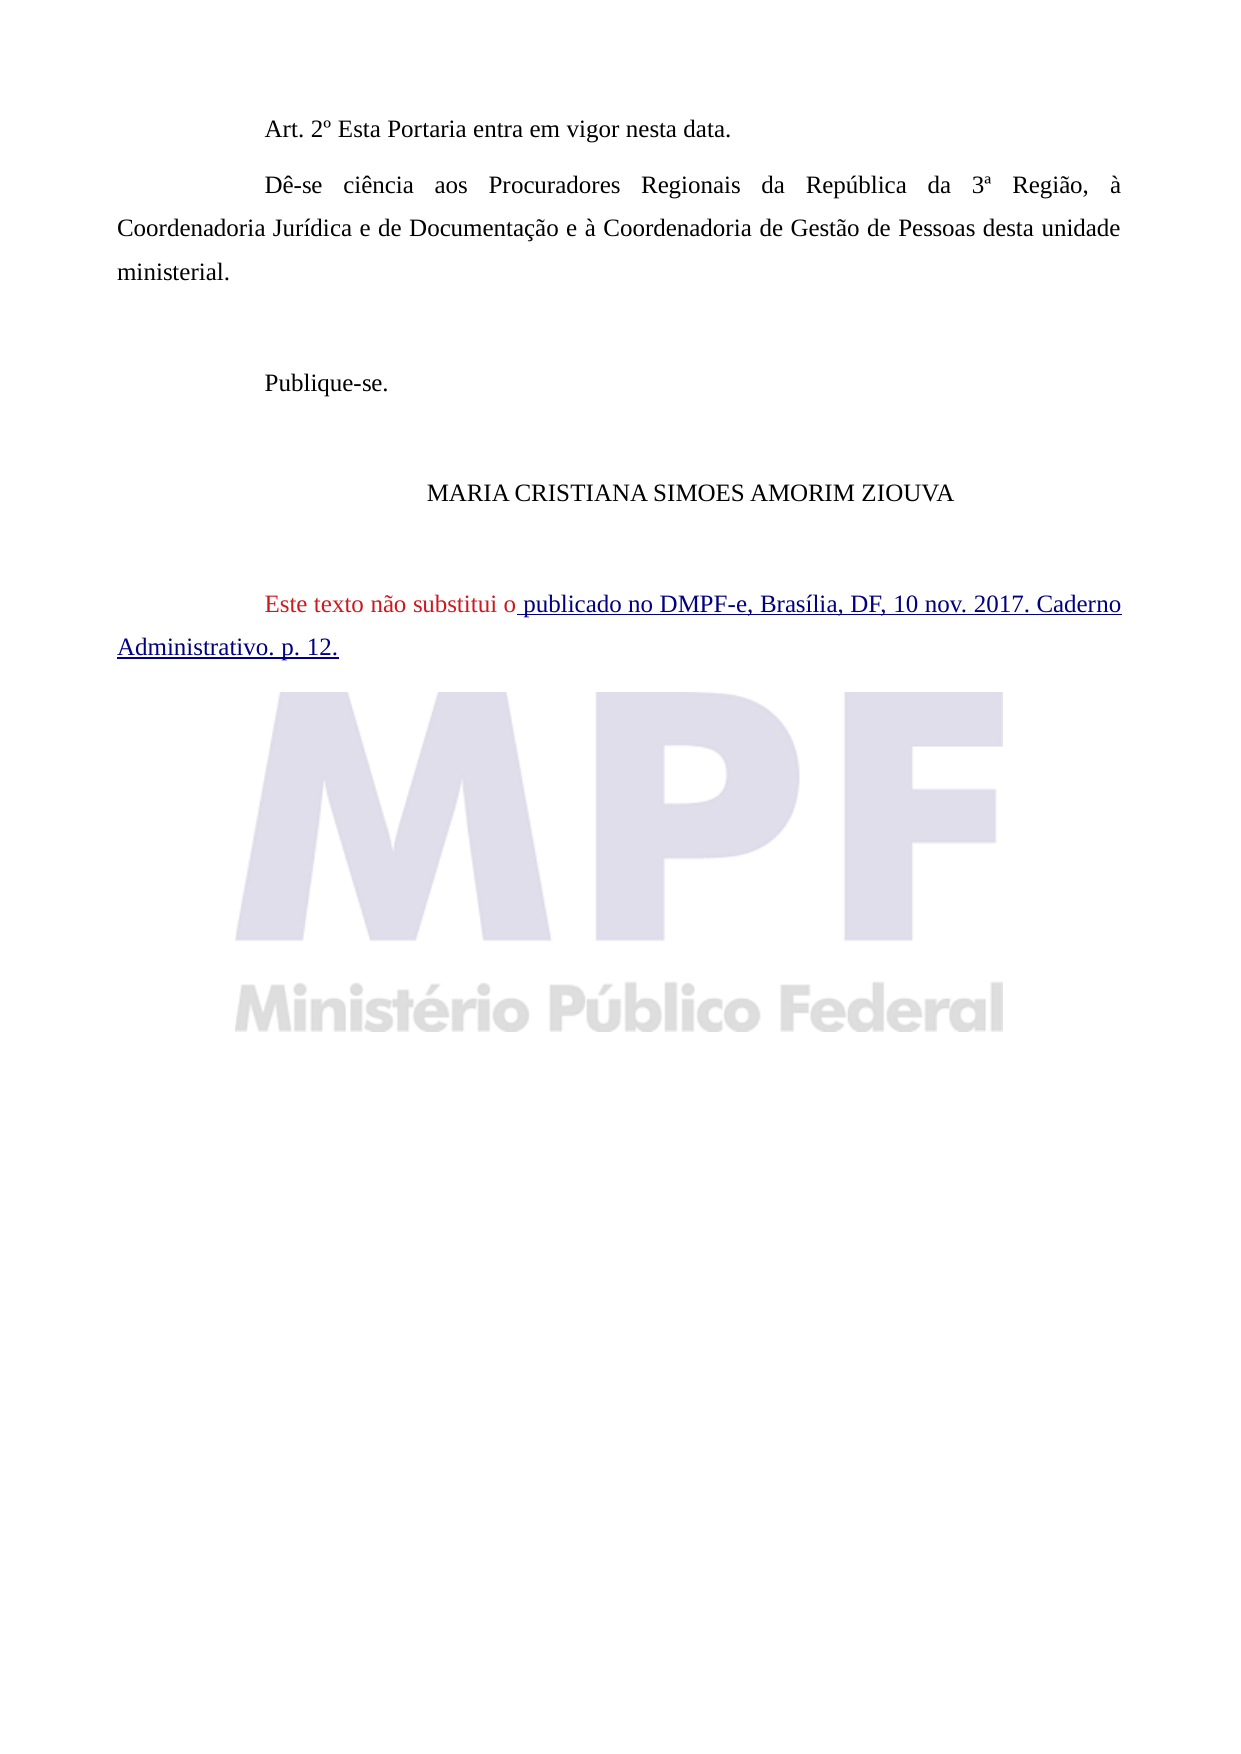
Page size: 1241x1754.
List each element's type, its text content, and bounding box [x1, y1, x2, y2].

picture [235, 692, 1004, 1032]
text Este texto não substitui o publicado no DMPF-e, Brasília, DF, 10 nov. 2017. Caderno Administrativo. p. 12. [117, 589, 1122, 661]
text Publique-se. [117, 367, 1122, 396]
text Dê-se ciência aos Procuradores Regionais da República da 3ª Região, à Coordenadoria Jurídica e de Documentação e à Coordenadoria de Gestão de Pessoas desta unidade ministerial. [117, 170, 1122, 286]
text Art. 2º Esta Portaria entra em vigor nesta data. [117, 114, 1122, 143]
text MARIA CRISTIANA SIMOES AMORIM ZIOUVA [117, 478, 1122, 507]
